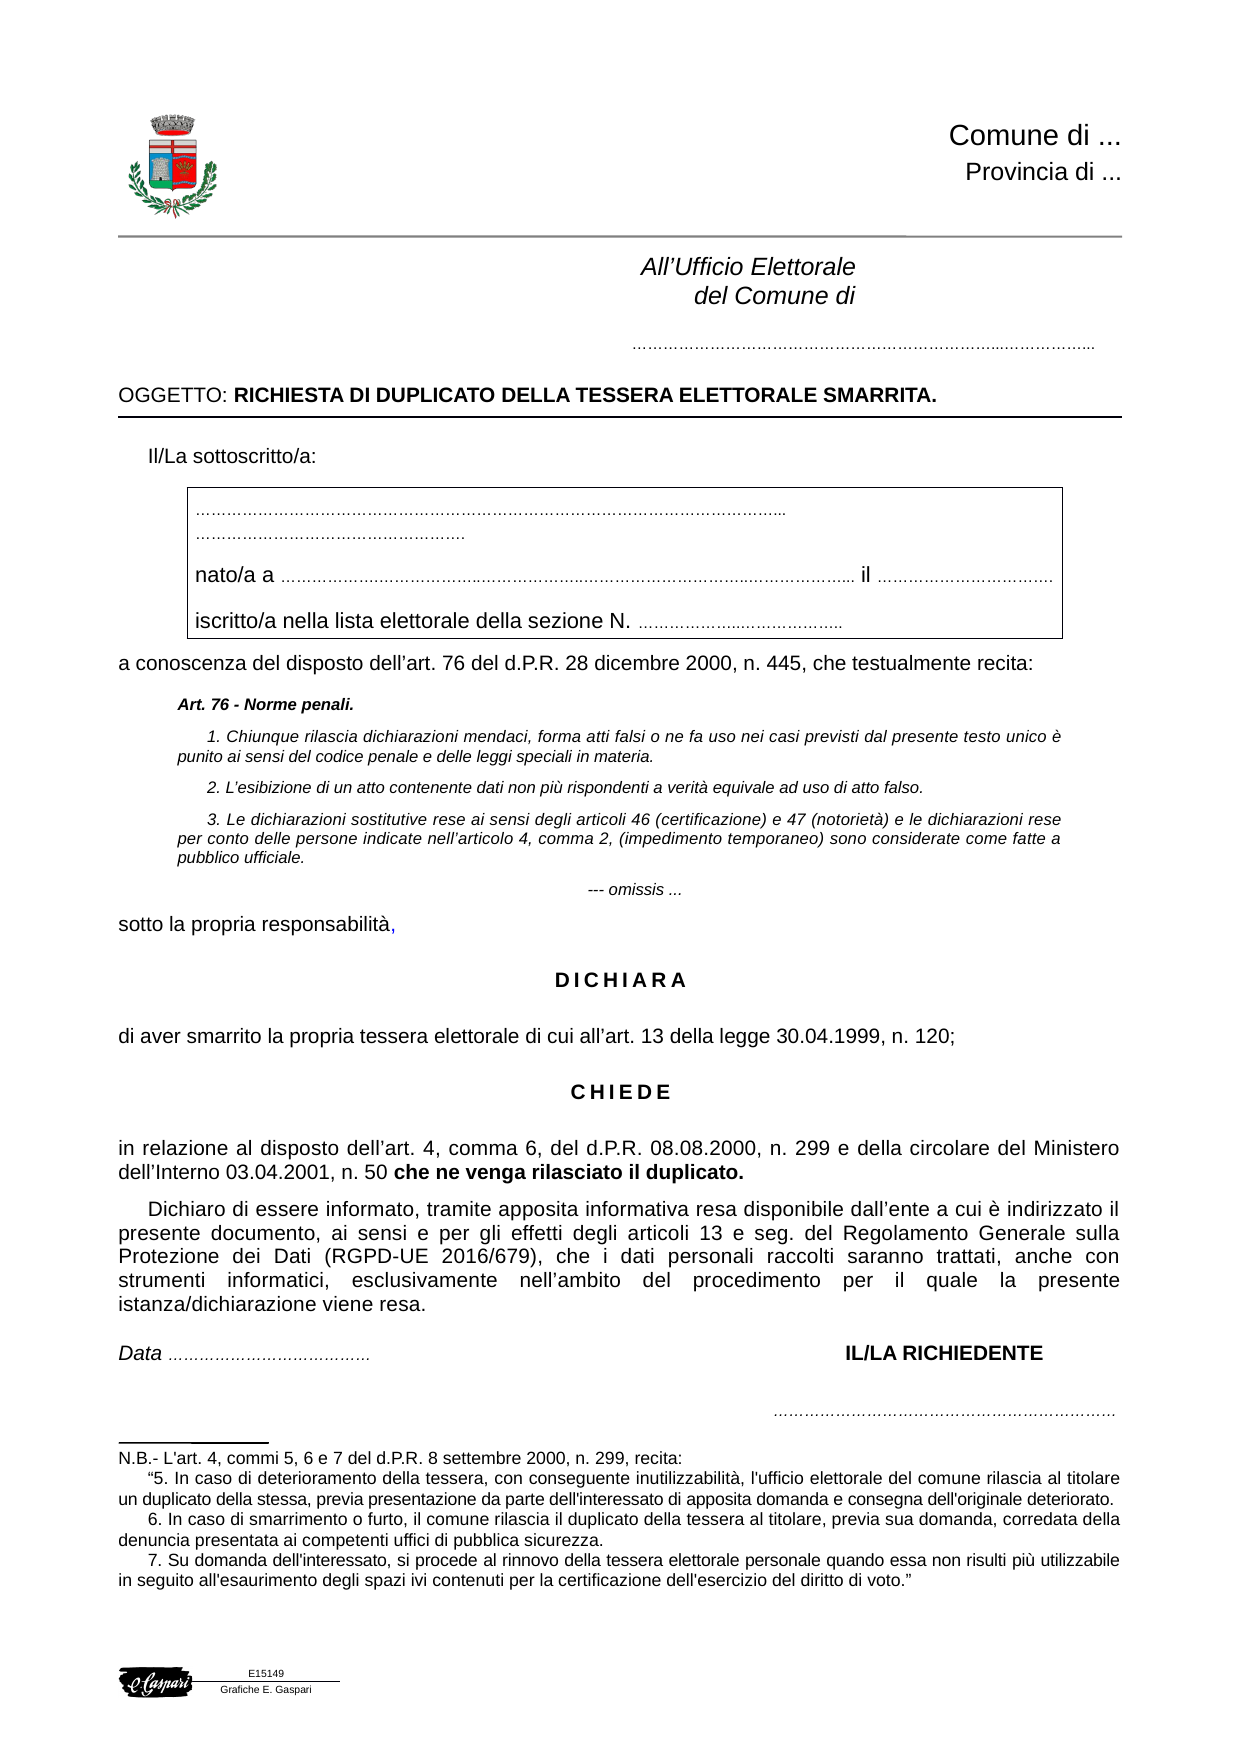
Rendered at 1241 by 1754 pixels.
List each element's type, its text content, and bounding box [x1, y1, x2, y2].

text in relazione al disposto dell’art. 4, comma 6, del d.P.R. 08.08.2000, n. 299 e della circolare del Ministero dell’Interno 03.04.2001, n. 50 che ne venga rilasciato il duplicato. [118, 1136, 1122, 1184]
text Il/La sottoscritto/a: [118, 443, 1122, 467]
text sotto la propria responsabilità, [118, 911, 1122, 935]
text Dichiaro di essere informato, tramite apposita informativa resa disponibile dall’ente a cui è indirizzato il presente documento, ai sensi e per gli effetti degli articoli 13 e seg. del Regolamento Generale sulla Protezione dei Dati (RGPD-UE 2016/679), che i dati personali raccolti saranno trattati, anche con strumenti informatici, esclusivamente nell’ambito del procedimento per il quale la presente istanza/dichiarazione viene resa. [118, 1196, 1122, 1316]
text All’Ufficio Elettorale [641, 252, 1095, 281]
text ………………………………………………………… [768, 1402, 1122, 1420]
text del Comune di [694, 281, 1095, 310]
picture [118, 1666, 193, 1698]
text “5. In caso di deterioramento della tessera, con conseguente inutilizzabilità, l'ufficio elettorale del comune rilascia al titolare un duplicato della stessa, previa presentazione da parte dell'interessato di apposita domanda e consegna dell'originale deteriorato. [118, 1468, 1122, 1509]
subtitle CHIEDE [118, 1080, 1122, 1104]
text Art. 76 - Norme penali. [177, 695, 1063, 714]
picture [122, 87, 224, 219]
text OGGETTO: RICHIESTA DI DUPLICATO DELLA TESSERA ELETTORALE SMARRITA. [118, 383, 1122, 407]
text di aver smarrito la propria tessera elettorale di cui all’art. 13 della legge 30.04.1999, n. 120; [118, 1024, 1122, 1048]
text 3. Le dichiarazioni sostitutive rese ai sensi degli articoli 46 (certificazione) e 47 (notorietà) e le dichiarazioni rese per conto delle persone indicate nell’articolo 4, comma 2, (impedimento temporaneo) sono considerate come fatte a pubblico ufficiale. [177, 810, 1063, 867]
table_header …………………………………………………………………………………………………...……………………………………………. nato/a a ……………….………………..………………..…………………………..………………... il ……………………………. iscritto/a nella lista elettorale della sezione N. ………………..……………….. [188, 488, 1062, 637]
text N.B.- L'art. 4, commi 5, 6 e 7 del d.P.R. 8 settembre 2000, n. 299, recita: [118, 1448, 1122, 1468]
text 7. Su domanda dell'interessato, si procede al rinnovo della tessera elettorale personale quando essa non risulti più utilizzabile in seguito all'esaurimento degli spazi ivi contenuti per la certificazione dell'esercizio del diritto di voto.” [118, 1550, 1122, 1591]
text 1. Chiunque rilascia dichiarazioni mendaci, forma atti falsi o ne fa uso nei casi previsti dal presente testo unico è punito ai sensi del codice penale e delle leggi speciali in materia. [177, 727, 1063, 766]
text 2. L’esibizione di un atto contenente dati non più rispondenti a verità equivale ad uso di atto falso. [177, 778, 1063, 797]
text Data ………………………………… IL/LA RICHIEDENTE [118, 1341, 1122, 1365]
text Comune di ... [224, 118, 1122, 152]
text 6. In caso di smarrimento o furto, il comune rilascia il duplicato della tessera al titolare, previa sua domanda, corredata della denuncia presentata ai competenti uffici di pubblica sicurezza. [118, 1509, 1122, 1550]
subtitle DICHIARA [118, 968, 1122, 992]
text a conoscenza del disposto dell’art. 76 del d.P.R. 28 dicembre 2000, n. 445, che testualmente recita: [118, 651, 1122, 675]
text Provincia di ... [224, 157, 1122, 185]
text --- omissis ... [177, 880, 1063, 899]
text ……………………………………………………………...……………... [591, 324, 1095, 355]
